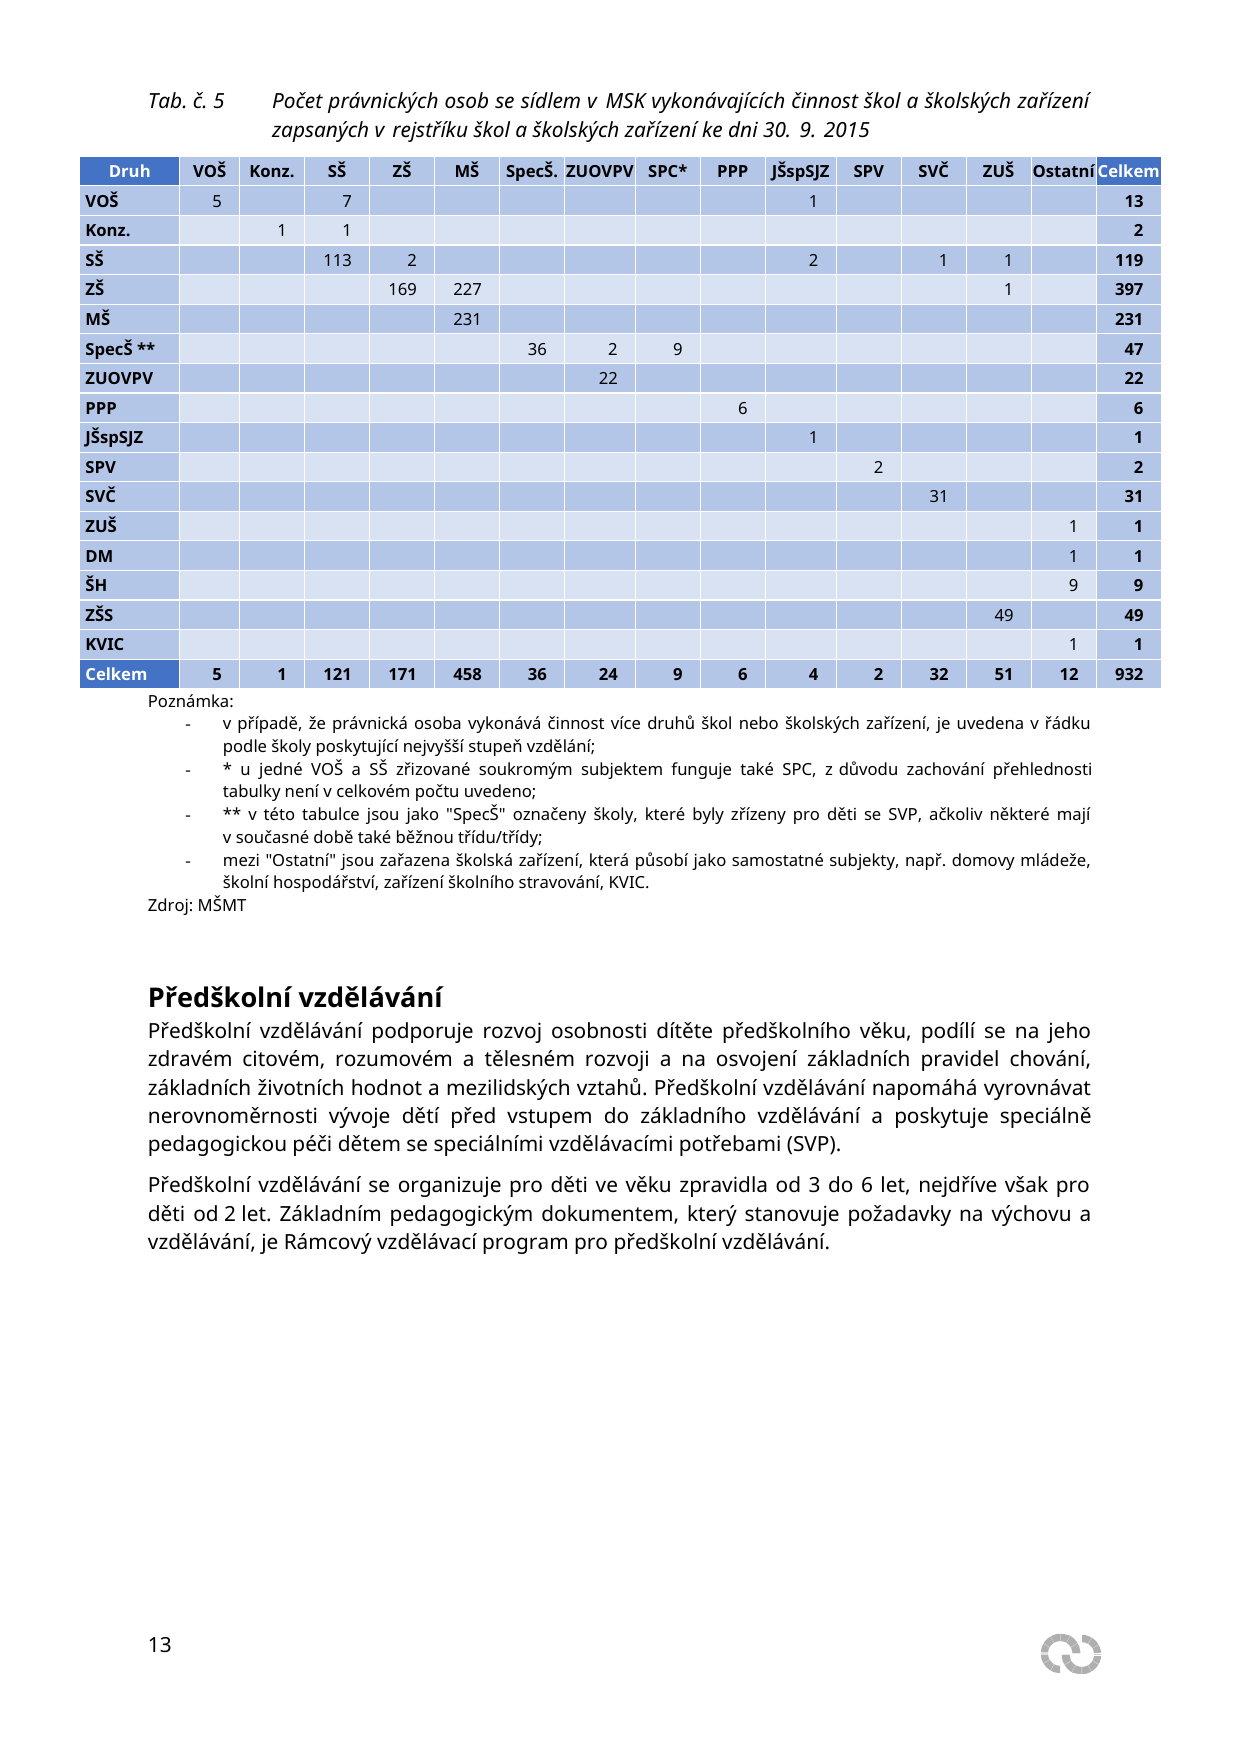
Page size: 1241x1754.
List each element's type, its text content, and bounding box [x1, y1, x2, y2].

table_cell [902, 541, 966, 570]
table_cell [500, 601, 564, 629]
table_cell 1 [1097, 512, 1161, 540]
table_cell [701, 601, 765, 629]
table_cell [305, 423, 369, 452]
table_cell [701, 541, 765, 570]
table_cell [370, 394, 434, 422]
table_cell 2 [1097, 453, 1161, 481]
table_cell [565, 246, 635, 274]
table_cell [180, 334, 239, 363]
table_cell [435, 216, 499, 244]
table_cell [967, 482, 1031, 511]
table_cell PPP [80, 394, 179, 422]
table_cell [967, 453, 1031, 481]
table_cell 13 [1097, 186, 1161, 215]
table_header SpecŠ. [500, 157, 564, 185]
table_cell [305, 512, 369, 540]
table_cell [1032, 394, 1096, 422]
table_cell [240, 630, 304, 659]
table_cell [636, 364, 700, 392]
table_cell [1032, 453, 1096, 481]
table_cell [902, 364, 966, 392]
table_cell [766, 541, 836, 570]
table_cell [636, 216, 700, 244]
table_cell [766, 512, 836, 540]
table_cell [1032, 482, 1096, 511]
table_cell 231 [1097, 305, 1161, 333]
table_cell [1032, 601, 1096, 629]
table_cell [370, 541, 434, 570]
table_cell [435, 186, 499, 215]
table_header ZUŠ [967, 157, 1031, 185]
table_cell [435, 541, 499, 570]
table_cell [967, 512, 1031, 540]
table_cell [902, 186, 966, 215]
table_cell [500, 630, 564, 659]
list mezi "Ostatní" jsou zařazena školská zařízení, která působí jako samostatné subjekty, např. domovy mládeže, školní hospodářství, zařízení školního stravování, KVIC. [185, 848, 1092, 894]
table_cell [180, 541, 239, 570]
table_cell 4 [766, 660, 836, 688]
table_cell 1 [305, 216, 369, 244]
table_cell [180, 482, 239, 511]
table_cell 2 [370, 246, 434, 274]
table_cell [837, 512, 901, 540]
table_cell [902, 305, 966, 333]
table_cell 2 [1097, 216, 1161, 244]
table_cell [902, 601, 966, 629]
text Předškolní vzdělávání se organizuje pro děti ve věku zpravidla od 3 do 6 let, nejdříve však pro děti od 2 let. Základním pedagogickým dokumentem, který stanovuje požadavky na výchovu a vzdělávání, je Rámcový vzdělávací program pro předškolní vzdělávání. [148, 1170, 1092, 1256]
table_cell [305, 630, 369, 659]
table_cell [766, 305, 836, 333]
table_cell [837, 246, 901, 274]
table_cell [1032, 364, 1096, 392]
table_cell 5 [180, 186, 239, 215]
table_cell [766, 394, 836, 422]
table_cell [435, 423, 499, 452]
table_cell [500, 186, 564, 215]
list ** v této tabulce jsou jako "SpecŠ" označeny školy, které byly zřízeny pro děti se SVP, ačkoliv některé mají v současné době také běžnou třídu/třídy; [185, 803, 1092, 848]
table_cell 1 [1097, 423, 1161, 452]
table_cell [902, 630, 966, 659]
table_cell [902, 423, 966, 452]
table_cell 932 [1097, 660, 1161, 688]
table_cell [435, 571, 499, 599]
table_cell [305, 571, 369, 599]
table_cell [837, 601, 901, 629]
table_cell 6 [701, 394, 765, 422]
table_cell [902, 275, 966, 304]
table_cell [180, 512, 239, 540]
table_cell [180, 305, 239, 333]
table_header ZUOVPV [565, 157, 635, 185]
table_cell [240, 334, 304, 363]
table_cell [565, 630, 635, 659]
table_cell [837, 630, 901, 659]
table_cell [1032, 275, 1096, 304]
table_cell [370, 571, 434, 599]
table_cell [370, 186, 434, 215]
list * u jedné VOŠ a SŠ zřizované soukromým subjektem funguje také SPC, z důvodu zachování přehlednosti tabulky není v celkovém počtu uvedeno; [185, 757, 1092, 803]
table_cell [180, 571, 239, 599]
table_cell [701, 305, 765, 333]
table_cell [435, 453, 499, 481]
table_cell [240, 364, 304, 392]
table_cell [240, 275, 304, 304]
table_cell [766, 275, 836, 304]
table_cell [701, 453, 765, 481]
table_cell [837, 541, 901, 570]
table_cell [636, 305, 700, 333]
table_cell [565, 601, 635, 629]
table_cell 31 [902, 482, 966, 511]
table_header SVČ [902, 157, 966, 185]
table_cell [837, 423, 901, 452]
table_cell 49 [1097, 601, 1161, 629]
table_cell 7 [305, 186, 369, 215]
table_cell [967, 541, 1031, 570]
table_cell [766, 216, 836, 244]
table_cell [636, 453, 700, 481]
table_cell [967, 186, 1031, 215]
table_cell [240, 305, 304, 333]
table_cell [636, 246, 700, 274]
table_cell 1 [766, 186, 836, 215]
table_cell [180, 216, 239, 244]
table_cell 1 [902, 246, 966, 274]
table_cell [766, 364, 836, 392]
table_header Druh [80, 157, 179, 185]
table_cell [1032, 305, 1096, 333]
table_cell [435, 630, 499, 659]
table_cell [701, 246, 765, 274]
table_header SPV [837, 157, 901, 185]
table_cell 51 [967, 660, 1031, 688]
table_cell 22 [1097, 364, 1161, 392]
table_cell [180, 246, 239, 274]
table_cell 9 [636, 334, 700, 363]
table_cell [370, 305, 434, 333]
table_cell [305, 334, 369, 363]
table_cell [240, 541, 304, 570]
table_cell 9 [1097, 571, 1161, 599]
table_cell [701, 512, 765, 540]
table_cell [305, 541, 369, 570]
table_cell [636, 630, 700, 659]
table_cell 171 [370, 660, 434, 688]
table_cell 1 [1032, 541, 1096, 570]
table_cell SpecŠ ** [80, 334, 179, 363]
table_cell [305, 453, 369, 481]
table_cell [305, 601, 369, 629]
table_cell [1032, 334, 1096, 363]
table_cell [435, 512, 499, 540]
table_cell [636, 423, 700, 452]
table_cell SPV [80, 453, 179, 481]
table_cell [837, 364, 901, 392]
table_cell [240, 482, 304, 511]
table_cell [636, 394, 700, 422]
table_cell [500, 305, 564, 333]
table_cell [240, 423, 304, 452]
table_cell 458 [435, 660, 499, 688]
table_cell [636, 512, 700, 540]
table_cell 2 [766, 246, 836, 274]
table_cell [902, 453, 966, 481]
table_cell SŠ [80, 246, 179, 274]
table_cell [305, 394, 369, 422]
table_cell [565, 423, 635, 452]
table_cell 6 [1097, 394, 1161, 422]
table_cell 2 [837, 453, 901, 481]
table_cell [180, 275, 239, 304]
table_header ZŠ [370, 157, 434, 185]
table_cell [636, 571, 700, 599]
table_cell [370, 601, 434, 629]
table_cell 231 [435, 305, 499, 333]
table_header VOŠ [180, 157, 239, 185]
table_cell [701, 423, 765, 452]
table_cell 36 [500, 660, 564, 688]
table_cell [435, 601, 499, 629]
table_cell 12 [1032, 660, 1096, 688]
table_cell [240, 394, 304, 422]
table_cell [1032, 423, 1096, 452]
table_cell 1 [1032, 630, 1096, 659]
table_cell [837, 216, 901, 244]
table_cell 9 [1032, 571, 1096, 599]
table_cell [967, 630, 1031, 659]
table_cell [305, 364, 369, 392]
table_cell [565, 275, 635, 304]
table_cell [240, 571, 304, 599]
table_cell [370, 334, 434, 363]
table_cell [565, 571, 635, 599]
table_cell [370, 512, 434, 540]
table_header Celkem [1097, 157, 1161, 185]
table_cell 22 [565, 364, 635, 392]
table_cell ZUŠ [80, 512, 179, 540]
text Poznámka: [148, 689, 1092, 712]
table_cell 2 [565, 334, 635, 363]
table_cell [370, 630, 434, 659]
table_cell [837, 482, 901, 511]
table_cell [967, 423, 1031, 452]
table_header Ostatní [1032, 157, 1096, 185]
table_cell [370, 482, 434, 511]
table_cell 1 [1097, 541, 1161, 570]
table_cell [240, 246, 304, 274]
subtitle Předškolní vzdělávání [148, 979, 1092, 1016]
table_cell [766, 630, 836, 659]
table_cell 36 [500, 334, 564, 363]
table_cell [305, 275, 369, 304]
text Předškolní vzdělávání podporuje rozvoj osobnosti dítěte předškolního věku, podílí se na jeho zdravém citovém, rozumovém a tělesném rozvoji a na osvojení základních pravidel chování, základních životních hodnot a mezilidských vztahů. Předškolní vzdělávání napomáhá vyrovnávat nerovnoměrnosti vývoje dětí před vstupem do základního vzdělávání a poskytuje speciálně pedagogickou péči dětem se speciálními vzdělávacími potřebami (SVP). [148, 1016, 1092, 1158]
table_header JŠspSJZ [766, 157, 836, 185]
table_cell 1 [967, 246, 1031, 274]
table_cell [180, 453, 239, 481]
table_cell [435, 334, 499, 363]
table_cell [370, 453, 434, 481]
table_cell 47 [1097, 334, 1161, 363]
list v případě, že právnická osoba vykonává činnost více druhů škol nebo školských zařízení, je uvedena v řádku podle školy poskytující nejvyšší stupeň vzdělání; [185, 712, 1092, 757]
table_cell [240, 512, 304, 540]
table_cell [500, 275, 564, 304]
table_cell [180, 630, 239, 659]
table_cell [565, 453, 635, 481]
table_cell 169 [370, 275, 434, 304]
table_cell [837, 571, 901, 599]
table_cell [636, 186, 700, 215]
table_cell [240, 453, 304, 481]
table_cell [902, 334, 966, 363]
table_cell SVČ [80, 482, 179, 511]
table_cell [636, 482, 700, 511]
table_cell [837, 275, 901, 304]
table_cell 397 [1097, 275, 1161, 304]
table_cell VOŠ [80, 186, 179, 215]
table_cell [180, 364, 239, 392]
table_cell [370, 364, 434, 392]
table_cell 1 [1032, 512, 1096, 540]
table_cell 1 [240, 216, 304, 244]
table_cell 2 [837, 660, 901, 688]
table_cell [500, 571, 564, 599]
table_cell [902, 394, 966, 422]
table_cell [435, 394, 499, 422]
table_cell [305, 482, 369, 511]
table_cell [902, 571, 966, 599]
table_cell [435, 482, 499, 511]
table_cell [967, 394, 1031, 422]
table_cell 6 [701, 660, 765, 688]
table_cell ZŠS [80, 601, 179, 629]
table_cell [435, 246, 499, 274]
table_header SŠ [305, 157, 369, 185]
table_header PPP [701, 157, 765, 185]
table_cell [500, 482, 564, 511]
table_cell 24 [565, 660, 635, 688]
table_cell [701, 186, 765, 215]
table_cell [565, 512, 635, 540]
table_cell JŠspSJZ [80, 423, 179, 452]
table_cell [636, 601, 700, 629]
table_cell [565, 394, 635, 422]
table_cell [766, 482, 836, 511]
table_cell [766, 571, 836, 599]
table_cell [1032, 246, 1096, 274]
table_cell [967, 571, 1031, 599]
list Počet právnických osob se sídlem v MSK vykonávajících činnost škol a školských zařízení zapsaných v rejstříku škol a školských zařízení ke dni 30. 9. 2015 [148, 86, 1092, 143]
table_cell [565, 482, 635, 511]
table_cell DM [80, 541, 179, 570]
table_cell [766, 601, 836, 629]
table_cell [370, 216, 434, 244]
table_cell 5 [180, 660, 239, 688]
table_cell [1032, 216, 1096, 244]
table_cell [1032, 186, 1096, 215]
table_cell Celkem [80, 660, 179, 688]
table_cell [565, 305, 635, 333]
table_cell 32 [902, 660, 966, 688]
table_cell [701, 275, 765, 304]
table_cell [902, 512, 966, 540]
table_cell 9 [636, 660, 700, 688]
table_cell 49 [967, 601, 1031, 629]
table_cell [370, 423, 434, 452]
table_cell [967, 305, 1031, 333]
table_cell [967, 334, 1031, 363]
table_cell [240, 186, 304, 215]
table_cell [500, 453, 564, 481]
table_cell [305, 305, 369, 333]
table_cell 1 [1097, 630, 1161, 659]
table_cell [967, 216, 1031, 244]
table_cell 227 [435, 275, 499, 304]
table_cell [837, 305, 901, 333]
table_cell [565, 216, 635, 244]
table_cell [766, 334, 836, 363]
table_header Konz. [240, 157, 304, 185]
table_cell [500, 216, 564, 244]
table_cell [240, 601, 304, 629]
table_cell Konz. [80, 216, 179, 244]
table_cell [967, 364, 1031, 392]
table_cell [636, 275, 700, 304]
table_cell [500, 246, 564, 274]
table_cell [701, 216, 765, 244]
table_cell [766, 453, 836, 481]
table_cell 119 [1097, 246, 1161, 274]
table_cell 1 [240, 660, 304, 688]
table_cell [837, 334, 901, 363]
table_cell [180, 601, 239, 629]
table_cell [565, 186, 635, 215]
table_cell 1 [766, 423, 836, 452]
table_header MŠ [435, 157, 499, 185]
table_cell [701, 571, 765, 599]
text Zdroj: MŠMT [148, 894, 1092, 916]
table_cell [701, 364, 765, 392]
table_cell ZŠ [80, 275, 179, 304]
table_cell [180, 394, 239, 422]
table_cell [180, 423, 239, 452]
table_cell 1 [967, 275, 1031, 304]
table_cell [500, 423, 564, 452]
table_cell MŠ [80, 305, 179, 333]
table_cell 113 [305, 246, 369, 274]
table_cell [500, 394, 564, 422]
table_cell KVIC [80, 630, 179, 659]
table_cell [636, 541, 700, 570]
table_cell [701, 630, 765, 659]
table_cell 121 [305, 660, 369, 688]
table_cell [837, 186, 901, 215]
table_cell [435, 364, 499, 392]
table_cell [701, 482, 765, 511]
table_cell [500, 364, 564, 392]
table_cell ZUOVPV [80, 364, 179, 392]
table_cell 31 [1097, 482, 1161, 511]
table_cell [837, 394, 901, 422]
table_cell [902, 216, 966, 244]
table_cell [500, 512, 564, 540]
table_cell [500, 541, 564, 570]
table_header SPC* [636, 157, 700, 185]
table_cell [565, 541, 635, 570]
table_cell ŠH [80, 571, 179, 599]
table_cell [701, 334, 765, 363]
